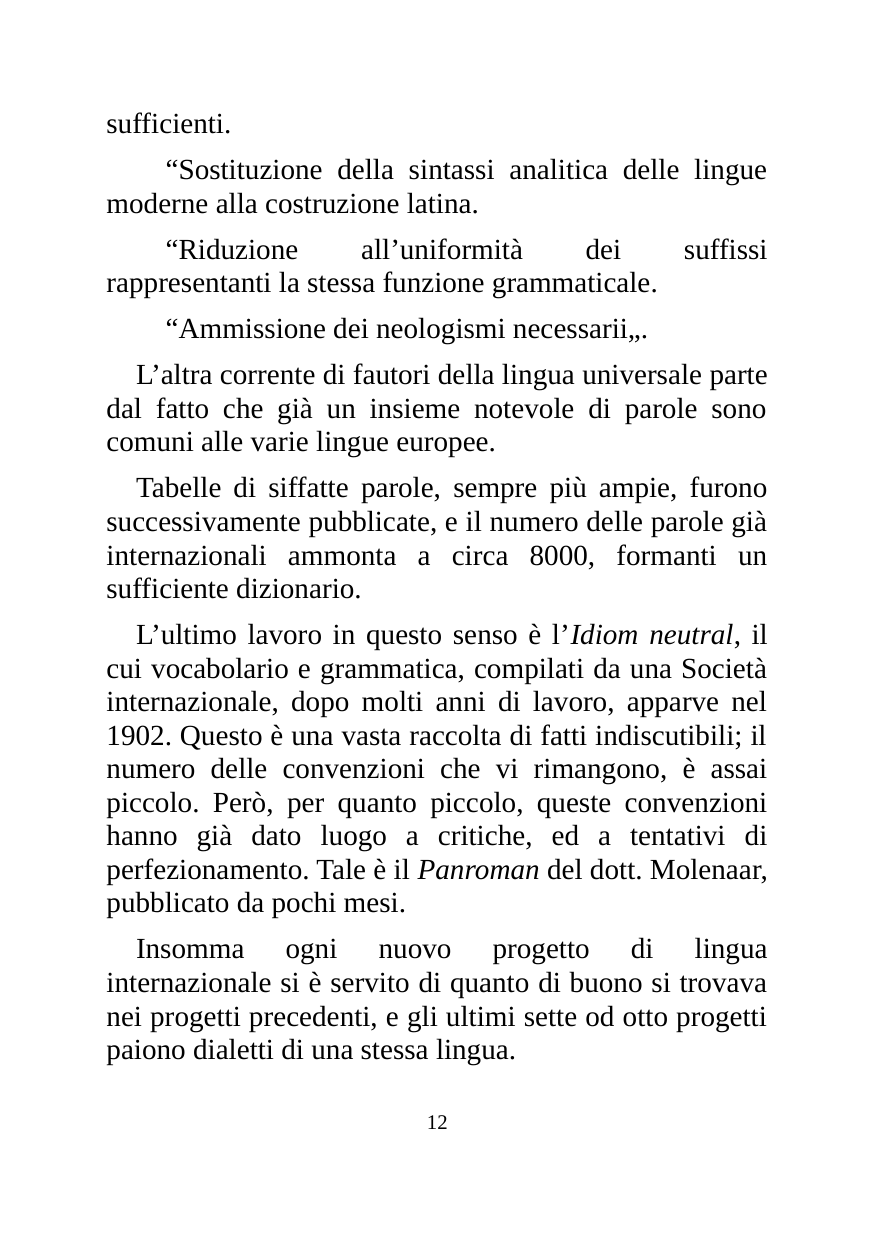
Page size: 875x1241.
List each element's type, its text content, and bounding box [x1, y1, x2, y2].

text L’altra corrente di fautori della lingua universale parte dal fatto che già un insieme notevole di parole sono comuni alle varie lingue europee. [106, 357, 768, 458]
text Insomma ogni nuovo progetto di lingua internazionale si è servito di quanto di buono si trovava nei progetti precedenti, e gli ultimi sette od otto progetti paiono dialetti di una stessa lingua. [106, 932, 768, 1066]
text “Ammissione dei neologismi necessarii„. [106, 311, 768, 345]
text L’ultimo lavoro in questo senso è l’Idiom neutral, il cui vocabolario e grammatica, compilati da una Società internazionale, dopo molti anni di lavoro, apparve nel 1902. Questo è una vasta raccolta di fatti indiscutibili; il numero delle convenzioni che vi rimangono, è assai piccolo. Però, per quanto piccolo, queste convenzioni hanno già dato luogo a critiche, ed a tentativi di perfezionamento. Tale è il Panroman del dott. Molenaar, pubblicato da pochi mesi. [106, 617, 768, 919]
text “Sostituzione della sintassi analitica delle lingue moderne alla costruzione latina. [106, 152, 768, 219]
text sufficienti. [106, 106, 768, 140]
text Tabelle di siffatte parole, sempre più ampie, furono successivamente pubblicate, e il numero delle parole già internazionali ammonta a circa 8000, formanti un sufficiente dizionario. [106, 471, 768, 605]
text “Riduzione all’uniformità dei suffissi rappresentanti la stessa funzione grammaticale. [106, 232, 768, 299]
